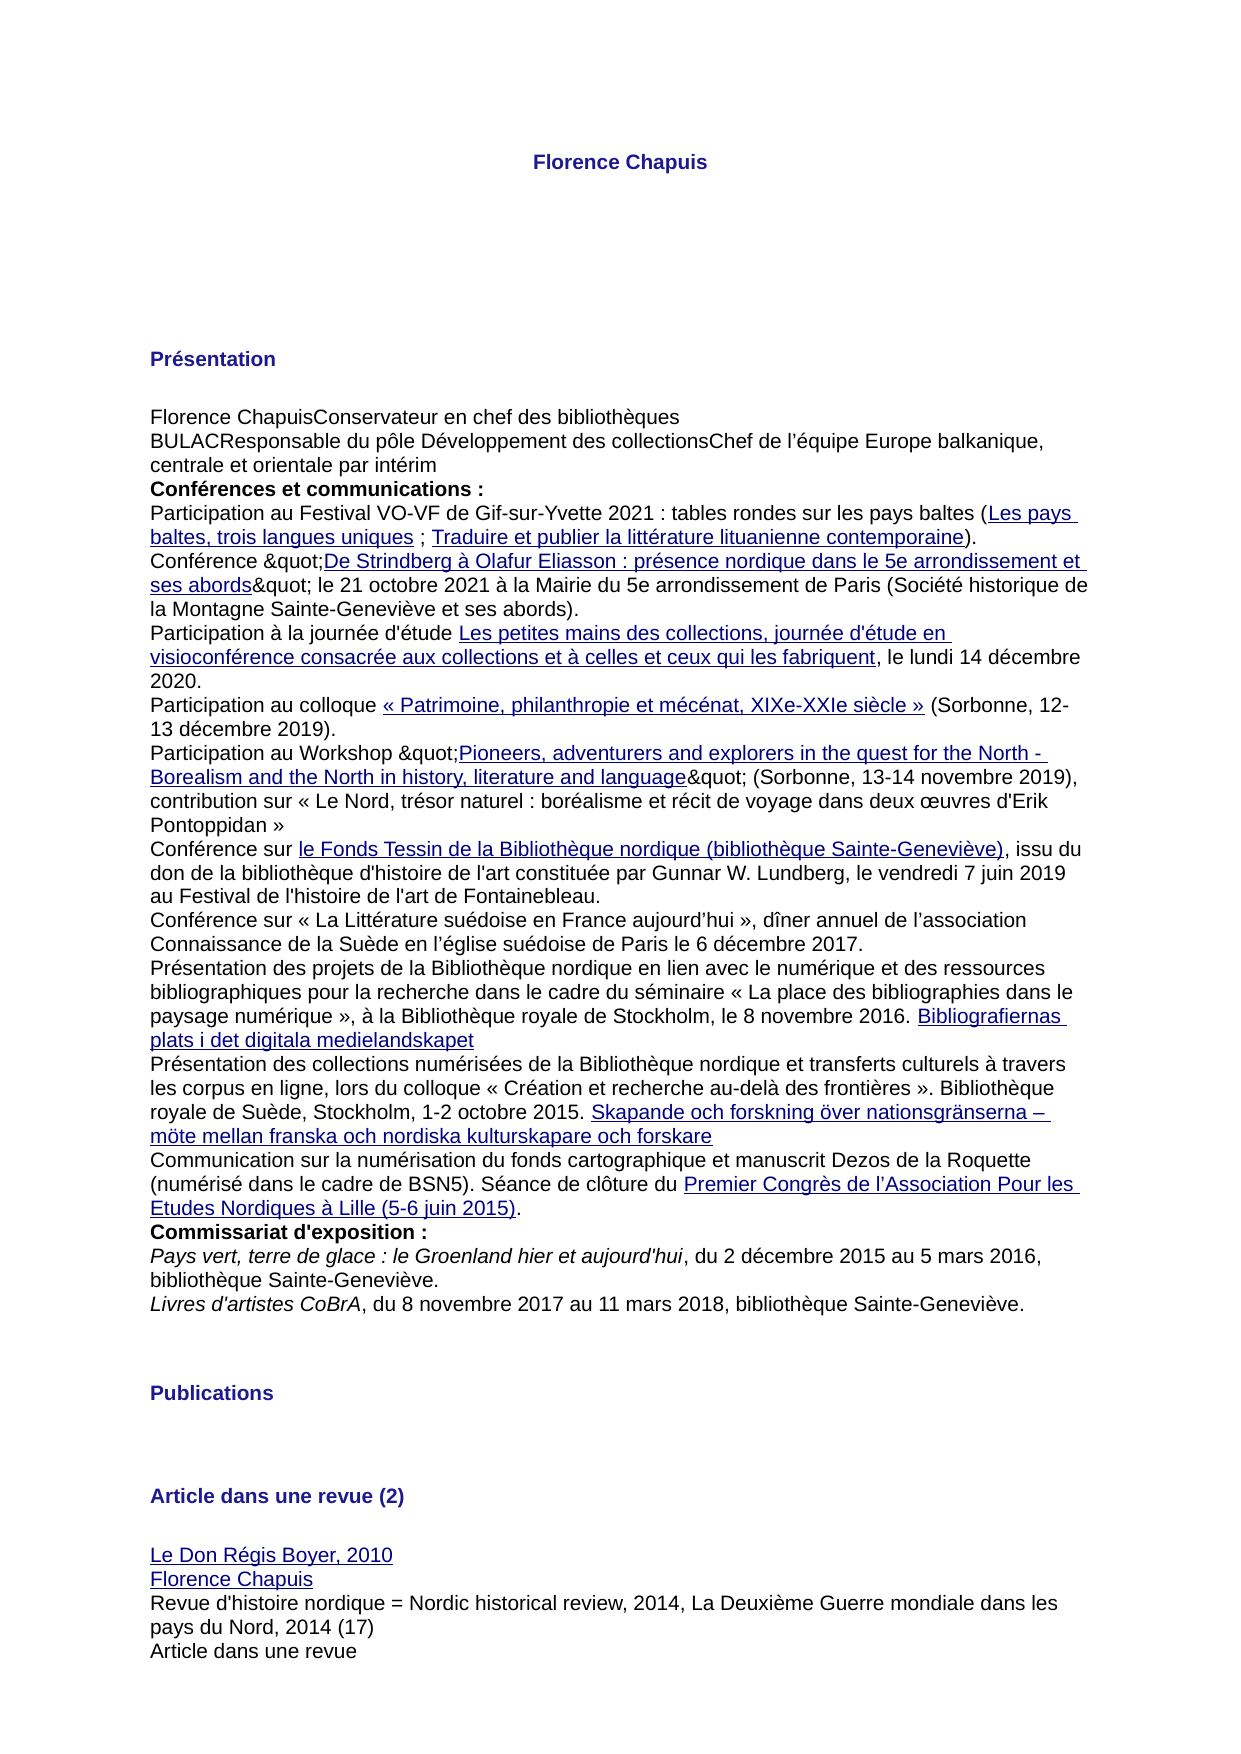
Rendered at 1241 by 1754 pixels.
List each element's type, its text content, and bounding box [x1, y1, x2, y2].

text BULACResponsable du pôle Développement des collectionsChef de l’équipe Europe balkanique, centrale et orientale par intérim [150, 429, 1090, 477]
text Conférence &quot;De Strindberg à Olafur Eliasson : présence nordique dans le 5e arrondissement et ses abords&quot; le 21 octobre 2021 à la Mairie du 5e arrondissement de Paris (Société historique de la Montagne Sainte-Geneviève et ses abords). [150, 549, 1090, 621]
text Conférences et communications : [150, 477, 1090, 501]
text Conférence sur le Fonds Tessin de la Bibliothèque nordique (bibliothèque Sainte-Geneviève), issu du don de la bibliothèque d'histoire de l'art constituée par Gunnar W. Lundberg, le vendredi 7 juin 2019 au Festival de l'histoire de l'art de Fontainebleau. [150, 836, 1090, 908]
text Pays vert, terre de glace : le Groenland hier et aujourd'hui, du 2 décembre 2015 au 5 mars 2016, bibliothèque Sainte-Geneviève. [150, 1244, 1090, 1292]
text Conférence sur « La Littérature suédoise en France aujourd’hui », dîner annuel de l’association Connaissance de la Suède en l’église suédoise de Paris le 6 décembre 2017. [150, 908, 1090, 956]
text Florence ChapuisConservateur en chef des bibliothèques [150, 405, 1090, 429]
text Communication sur la numérisation du fonds cartographique et manuscrit Dezos de la Roquette (numérisé dans le cadre de BSN5). Séance de clôture du Premier Congrès de l’Association Pour les Etudes Nordiques à Lille (5-6 juin 2015). [150, 1148, 1090, 1220]
subtitle Présentation [150, 347, 1090, 371]
text Commissariat d'exposition : [150, 1220, 1090, 1244]
text Participation à la journée d'étude Les petites mains des collections, journée d'étude en visioconférence consacrée aux collections et à celles et ceux qui les fabriquent, le lundi 14 décembre 2020. [150, 621, 1090, 693]
text Livres d'artistes CoBrA, du 8 novembre 2017 au 11 mars 2018, bibliothèque Sainte-Geneviève. [150, 1292, 1090, 1316]
text Participation au Festival VO-VF de Gif-sur-Yvette 2021 : tables rondes sur les pays baltes (Les pays baltes, trois langues uniques ; Traduire et publier la littérature lituanienne contemporaine). [150, 501, 1090, 549]
subtitle Publications [150, 1381, 1090, 1405]
table_header Le Don Régis Boyer, 2010 Florence Chapuis Revue d'histoire nordique = Nordic historical review, 2014, La Deuxième Guerre mondiale dans les pays du Nord, 2014 (17) Article dans une revue [150, 1543, 1090, 1662]
subtitle Article dans une revue (2) [150, 1484, 1090, 1508]
text Participation au Workshop &quot;Pioneers, adventurers and explorers in the quest for the North - Borealism and the North in history, literature and language&quot; (Sorbonne, 13-14 novembre 2019), contribution sur « Le Nord, trésor naturel : boréalisme et récit de voyage dans deux œuvres d'Erik Pontoppidan » [150, 741, 1090, 836]
text Participation au colloque « Patrimoine, philanthropie et mécénat, XIXe-XXIe siècle » (Sorbonne, 12-13 décembre 2019). [150, 693, 1090, 741]
text Présentation des projets de la Bibliothèque nordique en lien avec le numérique et des ressources bibliographiques pour la recherche dans le cadre du séminaire « La place des bibliographies dans le paysage numérique », à la Bibliothèque royale de Stockholm, le 8 novembre 2016. Bibliografiernas plats i det digitala medielandskapet [150, 956, 1090, 1052]
text Présentation des collections numérisées de la Bibliothèque nordique et transferts culturels à travers les corpus en ligne, lors du colloque « Création et recherche au-delà des frontières ». Bibliothèque royale de Suède, Stockholm, 1-2 octobre 2015. Skapande och forskning över nationsgränserna – möte mellan franska och nordiska kulturskapare och forskare [150, 1052, 1090, 1148]
subtitle Florence Chapuis [150, 150, 1090, 174]
